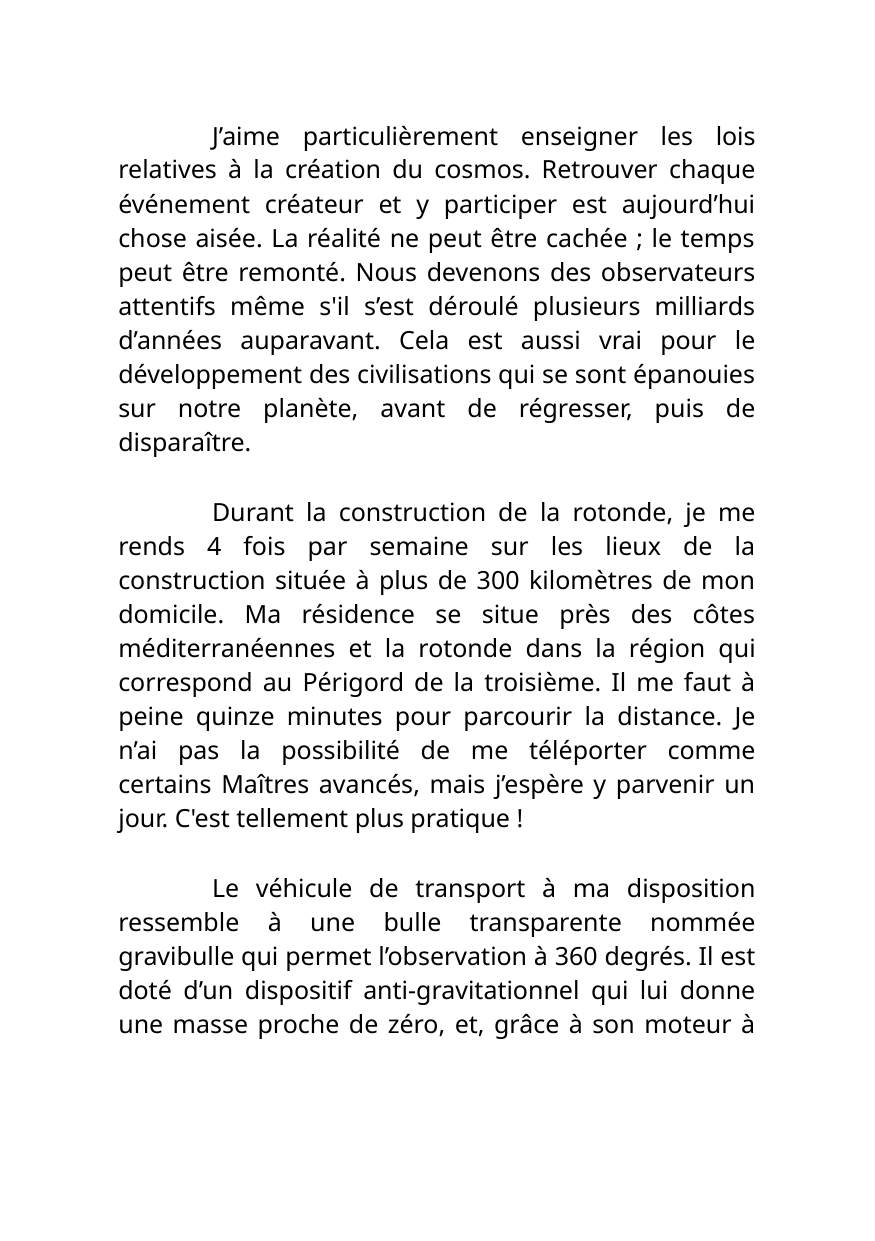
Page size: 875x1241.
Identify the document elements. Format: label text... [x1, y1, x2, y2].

text Durant la construction de la rotonde, je me rends 4 fois par semaine sur les lieux de la construction située à plus de 300 kilomètres de mon domicile. Ma résidence se situe près des côtes méditerranéennes et la rotonde dans la région qui correspond au Périgord de la troisième. Il me faut à peine quinze minutes pour parcourir la distance. Je n’ai pas la possibilité de me téléporter comme certains Maîtres avancés, mais j’espère y parvenir un jour. C'est tellement plus pratique ! [118, 494, 756, 835]
text J’aime particulièrement enseigner les lois relatives à la création du cosmos. Retrouver chaque événement créateur et y participer est aujourd’hui chose aisée. La réalité ne peut être cachée ; le temps peut être remonté. Nous devenons des observateurs attentifs même s'il s’est déroulé plusieurs milliards d’années auparavant. Cela est aussi vrai pour le développement des civilisations qui se sont épanouies sur notre planète, avant de régresser, puis de disparaître. [118, 118, 756, 459]
text Le véhicule de transport à ma disposition ressemble à une bulle transparente nommée gravibulle qui permet l’observation à 360 degrés. Il est doté d’un dispositif anti-gravitationnel qui lui donne une masse proche de zéro, et, grâce à son moteur à [118, 870, 756, 1041]
